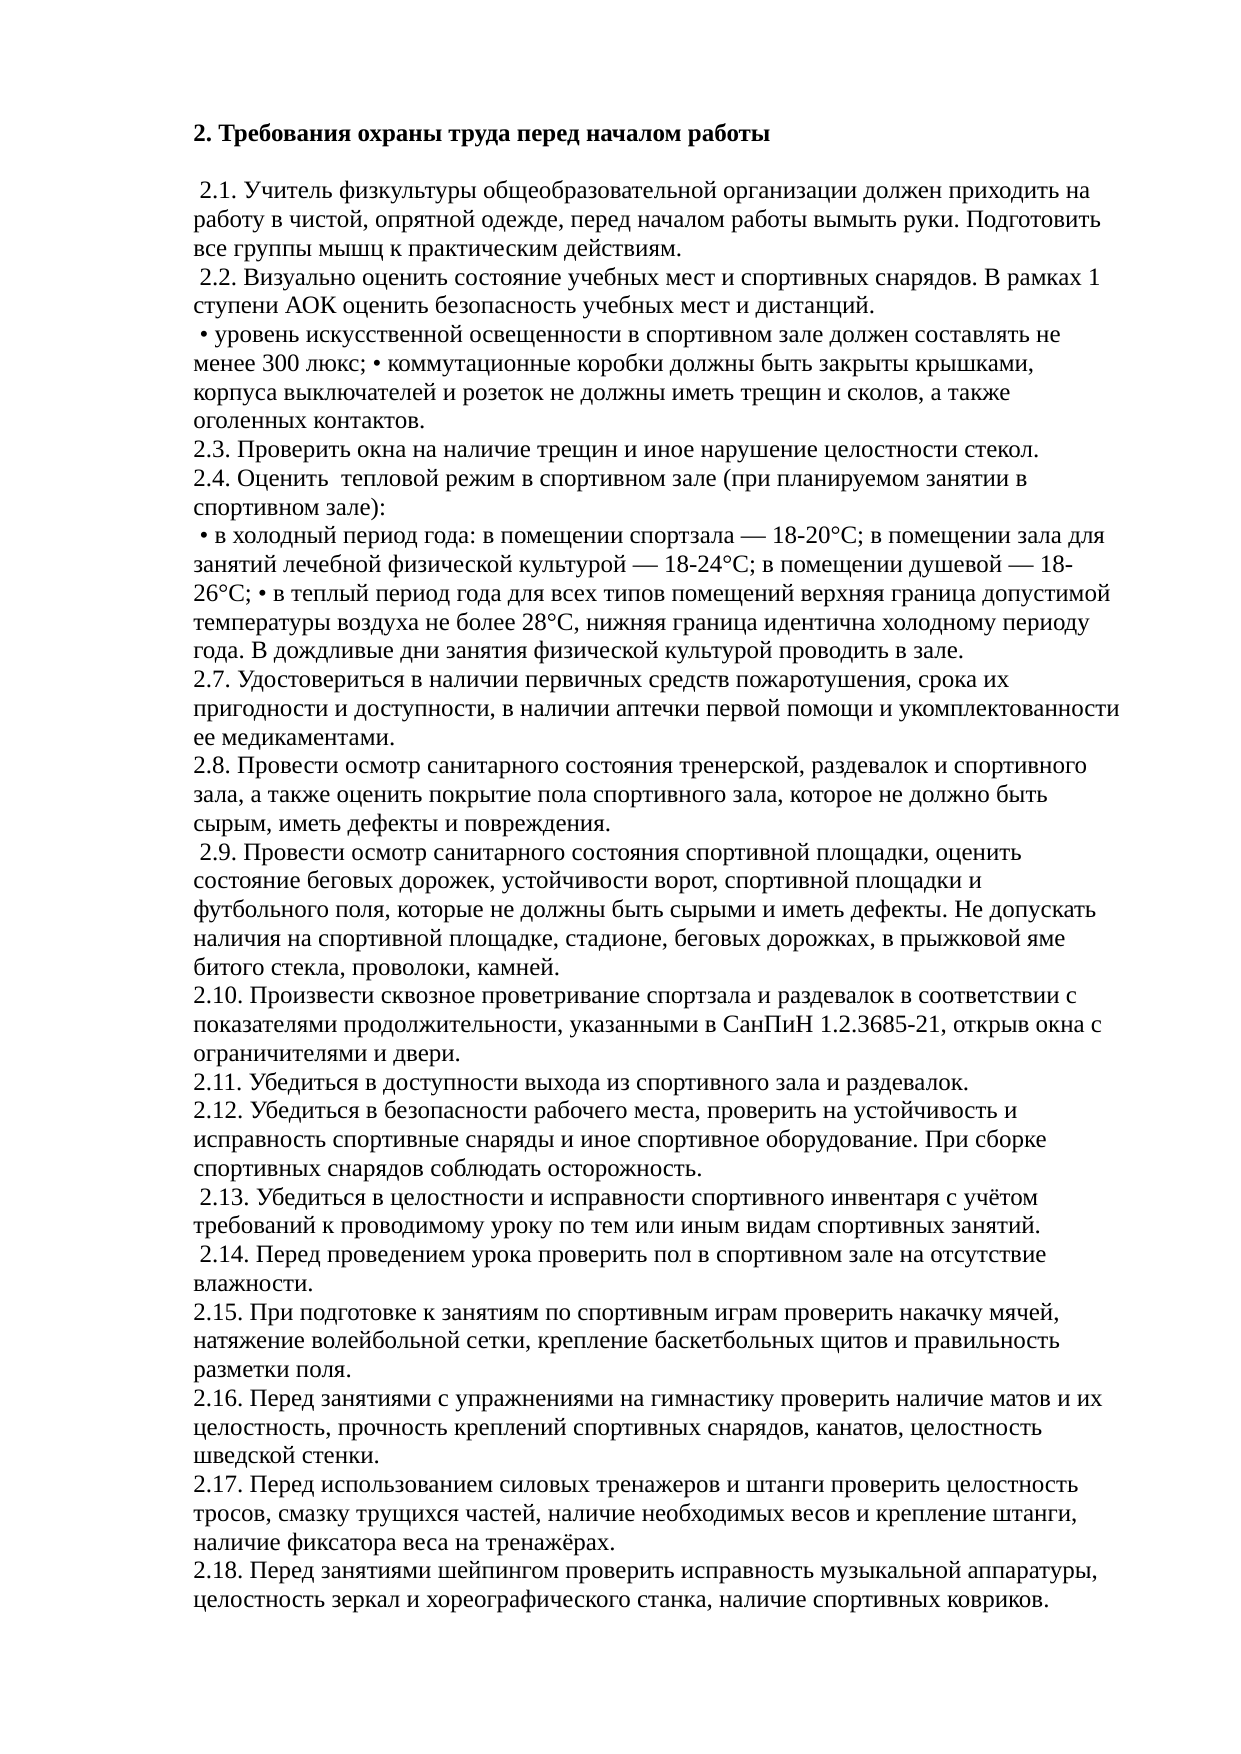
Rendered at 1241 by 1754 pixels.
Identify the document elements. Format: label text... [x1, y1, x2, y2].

list 2.3. Проверить окна на наличие трещин и иное нарушение целостности стекол. [156, 434, 1122, 463]
list 2.7. Удостовериться в наличии первичных средств пожаротушения, срока их пригодности и доступности, в наличии аптечки первой помощи и укомплектованности ее медикаментами. [156, 664, 1122, 751]
list 2.2. Визуально оценить состояние учебных мест и спортивных снарядов. В рамках 1 ступени АОК оценить безопасность учебных мест и дистанций. [156, 262, 1122, 319]
list 2. Требования охраны труда перед началом работы [156, 118, 1122, 147]
list • уровень искусственной освещенности в спортивном зале должен составлять не менее 300 люкс; • коммутационные коробки должны быть закрыты крышками, корпуса выключателей и розеток не должны иметь трещин и сколов, а также оголенных контактов. [156, 319, 1122, 434]
list 2.11. Убедиться в доступности выхода из спортивного зала и раздевалок. [156, 1067, 1122, 1096]
list • в холодный период года: в помещении спортзала — 18-20°С; в помещении зала для занятий лечебной физической культурой — 18-24°С; в помещении душевой — 18- 26°С; • в теплый период года для всех типов помещений верхняя граница допустимой температуры воздуха не более 28°С, нижняя граница идентична холодному периоду года. В дождливые дни занятия физической культурой проводить в зале. [156, 521, 1122, 664]
list 2.10. Произвести сквозное проветривание спортзала и раздевалок в соответствии с показателями продолжительности, указанными в СанПиН 1.2.3685-21, открыв окна с ограничителями и двери. [156, 981, 1122, 1067]
list 2.15. При подготовке к занятиям по спортивным играм проверить накачку мячей, натяжение волейбольной сетки, крепление баскетбольных щитов и правильность разметки поля. [156, 1297, 1122, 1383]
list 2.9. Провести осмотр санитарного состояния спортивной площадки, оценить состояние беговых дорожек, устойчивости ворот, спортивной площадки и футбольного поля, которые не должны быть сырыми и иметь дефекты. Не допускать наличия на спортивной площадке, стадионе, беговых дорожках, в прыжковой яме битого стекла, проволоки, камней. [156, 837, 1122, 981]
list 2.18. Перед занятиями шейпингом проверить исправность музыкальной аппаратуры, целостность зеркал и хореографического станка, наличие спортивных ковриков. [156, 1556, 1122, 1613]
list 2.14. Перед проведением урока проверить пол в спортивном зале на отсутствие влажности. [156, 1239, 1122, 1297]
list 2.4. Оценить тепловой режим в спортивном зале (при планируемом занятии в спортивном зале): [156, 463, 1122, 521]
list 2.8. Провести осмотр санитарного состояния тренерской, раздевалок и спортивного зала, а также оценить покрытие пола спортивного зала, которое не должно быть сырым, иметь дефекты и повреждения. [156, 751, 1122, 837]
list 2.12. Убедиться в безопасности рабочего места, проверить на устойчивость и исправность спортивные снаряды и иное спортивное оборудование. При сборке спортивных снарядов соблюдать осторожность. [156, 1096, 1122, 1182]
list 2.1. Учитель физкультуры общеобразовательной организации должен приходить на работу в чистой, опрятной одежде, перед началом работы вымыть руки. Подготовить все группы мышц к практическим действиям. [156, 176, 1122, 262]
list 2.17. Перед использованием силовых тренажеров и штанги проверить целостность тросов, смазку трущихся частей, наличие необходимых весов и крепление штанги, наличие фиксатора веса на тренажёрах. [156, 1469, 1122, 1556]
list 2.13. Убедиться в целостности и исправности спортивного инвентаря с учётом требований к проводимому уроку по тем или иным видам спортивных занятий. [156, 1182, 1122, 1239]
list 2.16. Перед занятиями с упражнениями на гимнастику проверить наличие матов и их целостность, прочность креплений спортивных снарядов, канатов, целостность шведской стенки. [156, 1383, 1122, 1469]
